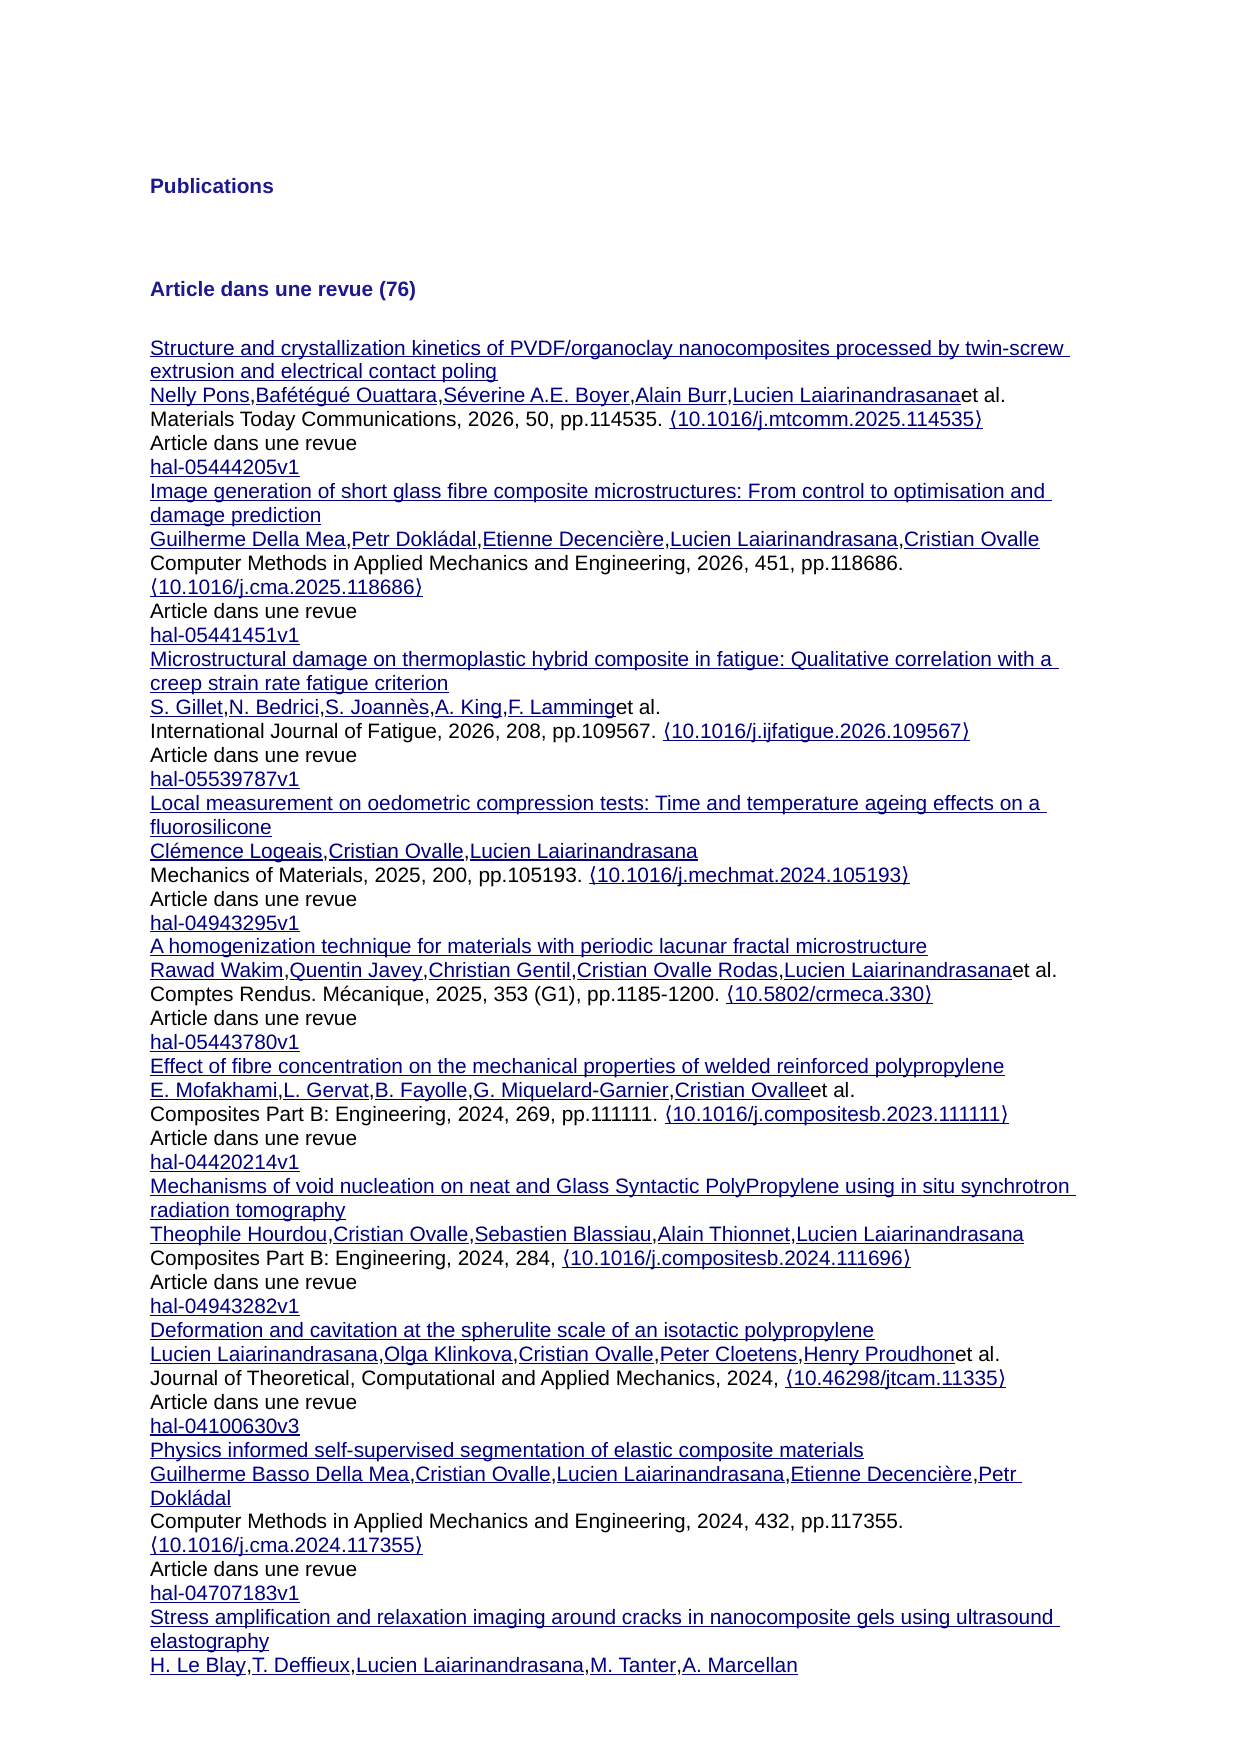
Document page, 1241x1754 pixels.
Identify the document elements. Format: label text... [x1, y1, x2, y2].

table_cell Physics informed self-supervised segmentation of elastic composite materials Guilherme Basso Della Mea,Cristian Ovalle,Lucien Laiarinandrasana,Etienne Decencière,Petr Dokládal Computer Methods in Applied Mechanics and Engineering, 2024, 432, pp.117355. ⟨10.1016/j.cma.2024.117355⟩ Article dans une revue hal-04707183v1 [150, 1438, 1090, 1605]
table_header Structure and crystallization kinetics of PVDF/organoclay nanocomposites processed by twin-screw extrusion and electrical contact poling Nelly Pons,Bafétégué Ouattara,Séverine A.E. Boyer,Alain Burr,Lucien Laiarinandrasanaet al. Materials Today Communications, 2026, 50, pp.114535. ⟨10.1016/j.mtcomm.2025.114535⟩ Article dans une revue hal-05444205v1 [150, 335, 1090, 479]
table_cell Image generation of short glass fibre composite microstructures: From control to optimisation and damage prediction Guilherme Della Mea,Petr Dokládal,Etienne Decencière,Lucien Laiarinandrasana,Cristian Ovalle Computer Methods in Applied Mechanics and Engineering, 2026, 451, pp.118686. ⟨10.1016/j.cma.2025.118686⟩ Article dans une revue hal-05441451v1 [150, 479, 1090, 647]
table_cell Effect of fibre concentration on the mechanical properties of welded reinforced polypropylene E. Mofakhami,L. Gervat,B. Fayolle,G. Miquelard-Garnier,Cristian Ovalleet al. Composites Part B: Engineering, 2024, 269, pp.111111. ⟨10.1016/j.compositesb.2023.111111⟩ Article dans une revue hal-04420214v1 [150, 1054, 1090, 1174]
table_cell Local measurement on oedometric compression tests: Time and temperature ageing effects on a fluorosilicone Clémence Logeais,Cristian Ovalle,Lucien Laiarinandrasana Mechanics of Materials, 2025, 200, pp.105193. ⟨10.1016/j.mechmat.2024.105193⟩ Article dans une revue hal-04943295v1 [150, 791, 1090, 934]
table_cell Microstructural damage on thermoplastic hybrid composite in fatigue: Qualitative correlation with a creep strain rate fatigue criterion S. Gillet,N. Bedrici,S. Joannès,A. King,F. Lamminget al. International Journal of Fatigue, 2026, 208, pp.109567. ⟨10.1016/j.ijfatigue.2026.109567⟩ Article dans une revue hal-05539787v1 [150, 647, 1090, 791]
table_cell Mechanisms of void nucleation on neat and Glass Syntactic PolyPropylene using in situ synchrotron radiation tomography Theophile Hourdou,Cristian Ovalle,Sebastien Blassiau,Alain Thionnet,Lucien Laiarinandrasana Composites Part B: Engineering, 2024, 284, ⟨10.1016/j.compositesb.2024.111696⟩ Article dans une revue hal-04943282v1 [150, 1174, 1090, 1318]
subtitle Article dans une revue (76) [150, 277, 1090, 301]
table_cell Deformation and cavitation at the spherulite scale of an isotactic polypropylene Lucien Laiarinandrasana,Olga Klinkova,Cristian Ovalle,Peter Cloetens,Henry Proudhonet al. Journal of Theoretical, Computational and Applied Mechanics, 2024, ⟨10.46298/jtcam.11335⟩ Article dans une revue hal-04100630v3 [150, 1318, 1090, 1437]
table_cell Stress amplification and relaxation imaging around cracks in nanocomposite gels using ultrasound elastography H. Le Blay,T. Deffieux,Lucien Laiarinandrasana,M. Tanter,A. Marcellan [150, 1605, 1090, 1677]
subtitle Publications [150, 174, 1090, 198]
table_cell A homogenization technique for materials with periodic lacunar fractal microstructure Rawad Wakim,Quentin Javey,Christian Gentil,Cristian Ovalle Rodas,Lucien Laiarinandrasanaet al. Comptes Rendus. Mécanique, 2025, 353 (G1), pp.1185-1200. ⟨10.5802/crmeca.330⟩ Article dans une revue hal-05443780v1 [150, 934, 1090, 1054]
